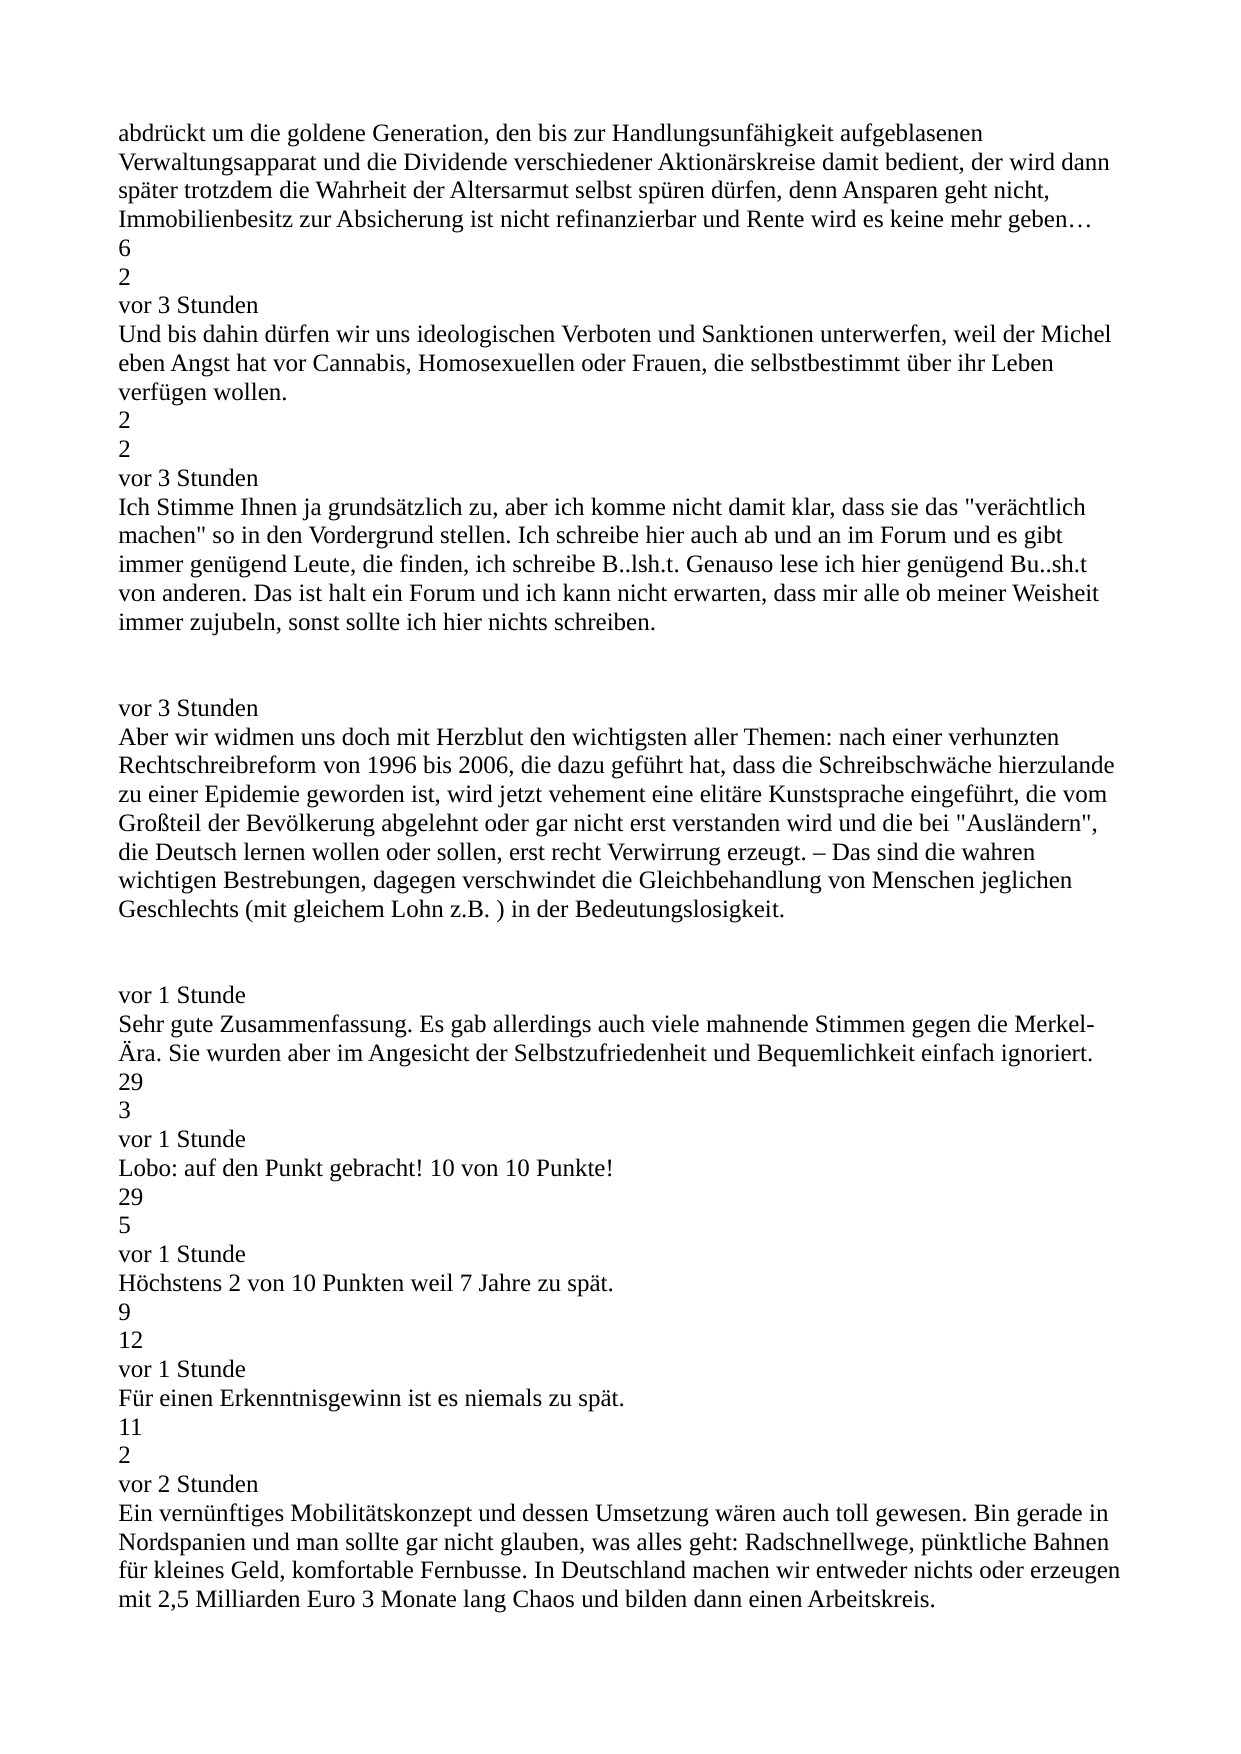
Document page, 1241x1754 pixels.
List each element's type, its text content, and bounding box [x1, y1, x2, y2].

text 2 [118, 434, 1122, 463]
text vor 1 Stunde [118, 1124, 1122, 1153]
text vor 3 Stunden [118, 463, 1122, 492]
text 12 [118, 1326, 1122, 1354]
text Für einen Erkenntnisgewinn ist es niemals zu spät. [118, 1383, 1122, 1412]
text 9 [118, 1297, 1122, 1326]
text vor 3 Stunden [118, 291, 1122, 319]
text vor 1 Stunde [118, 1354, 1122, 1383]
text 2 [118, 406, 1122, 434]
text abdrückt um die goldene Generation, den bis zur Handlungsunfähigkeit aufgeblasenen Verwaltungsapparat und die Dividende verschiedener Aktionärskreise damit bedient, der wird dann später trotzdem die Wahrheit der Altersarmut selbst spüren dürfen, denn Ansparen geht nicht, Immobilienbesitz zur Absicherung ist nicht refinanzierbar und Rente wird es keine mehr geben… [118, 118, 1122, 233]
text 2 [118, 262, 1122, 291]
text Lobo: auf den Punkt gebracht! 10 von 10 Punkte! [118, 1153, 1122, 1182]
text 11 [118, 1412, 1122, 1441]
text Ich Stimme Ihnen ja grundsätzlich zu, aber ich komme nicht damit klar, dass sie das "verächtlich machen" so in den Vordergrund stellen. Ich schreibe hier auch ab und an im Forum und es gibt immer genügend Leute, die finden, ich schreibe B..lsh.t. Genauso lese ich hier genügend Bu..sh.t von anderen. Das ist halt ein Forum und ich kann nicht erwarten, dass mir alle ob meiner Weisheit immer zujubeln, sonst sollte ich hier nichts schreiben. [118, 492, 1122, 636]
text Höchstens 2 von 10 Punkten weil 7 Jahre zu spät. [118, 1268, 1122, 1297]
text 2 [118, 1441, 1122, 1469]
text vor 3 Stunden [118, 693, 1122, 722]
text vor 1 Stunde [118, 1239, 1122, 1268]
text 29 [118, 1182, 1122, 1211]
text 3 [118, 1096, 1122, 1124]
text Ein vernünftiges Mobilitätskonzept und dessen Umsetzung wären auch toll gewesen. Bin gerade in Nordspanien und man sollte gar nicht glauben, was alles geht: Radschnellwege, pünktliche Bahnen für kleines Geld, komfortable Fernbusse. In Deutschland machen wir entweder nichts oder erzeugen mit 2,5 Milliarden Euro 3 Monate lang Chaos und bilden dann einen Arbeitskreis. [118, 1498, 1122, 1613]
text Sehr gute Zusammenfassung. Es gab allerdings auch viele mahnende Stimmen gegen die Merkel-Ära. Sie wurden aber im Angesicht der Selbstzufriedenheit und Bequemlichkeit einfach ignoriert. [118, 1009, 1122, 1067]
text 6 [118, 233, 1122, 262]
text Aber wir widmen uns doch mit Herzblut den wichtigsten aller Themen: nach einer verhunzten Rechtschreibreform von 1996 bis 2006, die dazu geführt hat, dass die Schreibschwäche hierzulande zu einer Epidemie geworden ist, wird jetzt vehement eine elitäre Kunstsprache eingeführt, die vom Großteil der Bevölkerung abgelehnt oder gar nicht erst verstanden wird und die bei "Ausländern", die Deutsch lernen wollen oder sollen, erst recht Verwirrung erzeugt. – Das sind die wahren wichtigen Bestrebungen, dagegen verschwindet die Gleichbehandlung von Menschen jeglichen Geschlechts (mit gleichem Lohn z.B. ) in der Bedeutungslosigkeit. [118, 722, 1122, 923]
text vor 2 Stunden [118, 1469, 1122, 1498]
text 29 [118, 1067, 1122, 1096]
text vor 1 Stunde [118, 981, 1122, 1009]
text 5 [118, 1211, 1122, 1239]
text Und bis dahin dürfen wir uns ideologischen Verboten und Sanktionen unterwerfen, weil der Michel eben Angst hat vor Cannabis, Homosexuellen oder Frauen, die selbstbestimmt über ihr Leben verfügen wollen. [118, 319, 1122, 406]
